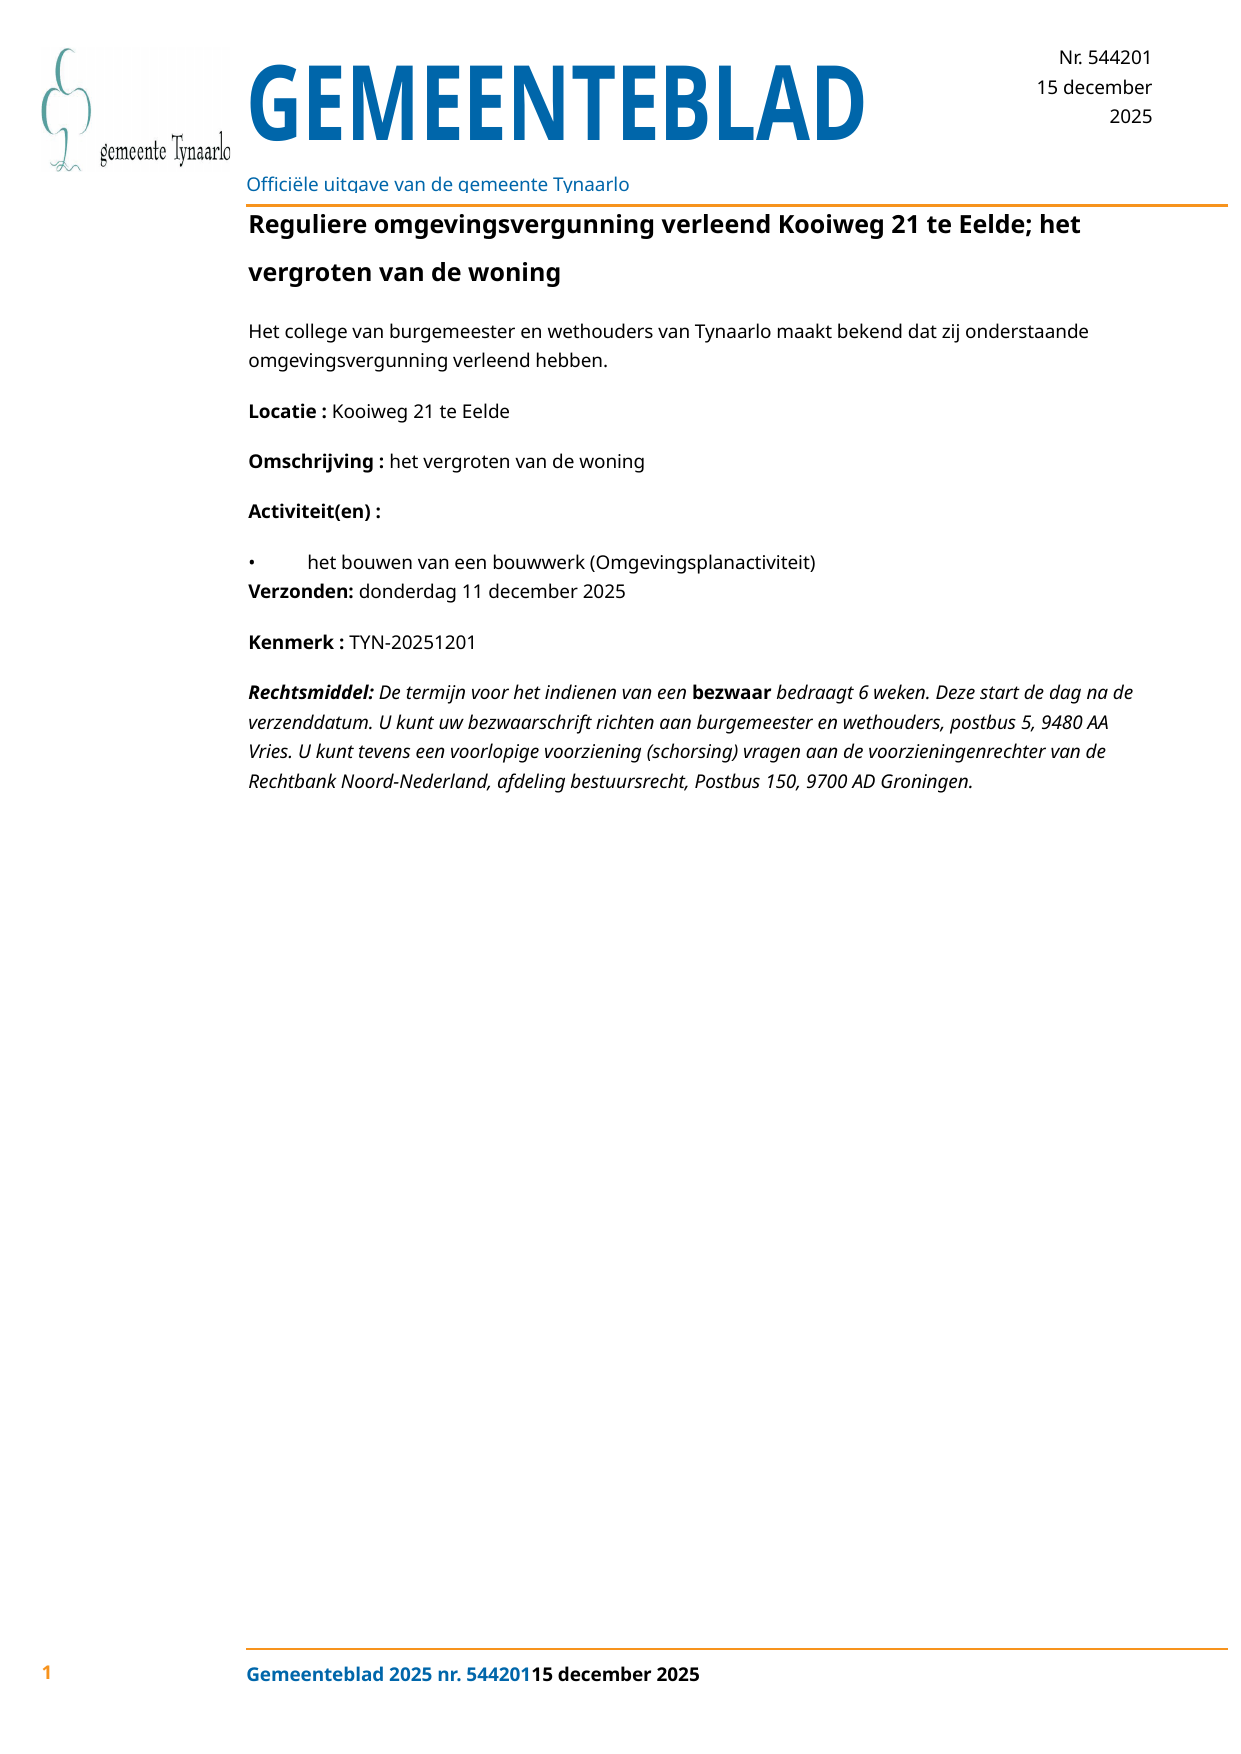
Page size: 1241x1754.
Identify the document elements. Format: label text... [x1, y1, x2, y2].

text Activiteit(en) : [248, 499, 1152, 524]
text Locatie : Kooiweg 21 te Eelde [248, 398, 1152, 424]
text Rechtsmiddel: De termijn voor het indienen van een bezwaar bedraagt 6 weken. Deze start de dag na de verzenddatum. U kunt uw bezwaarschrift richten aan burgemeester en wethouders, postbus 5, 9480 AA Vries. U kunt tevens een voorlopige voorziening (schorsing) vragen aan de voorzieningenrechter van de Rechtbank Noord-Nederland, afdeling bestuursrecht, Postbus 150, 9700 AD Groningen. [248, 679, 1152, 794]
text Omschrijving : het vergroten van de woning [248, 448, 1152, 474]
text Reguliere omgevingsvergunning verleend Kooiweg 21 te Eelde; het vergroten van de woning [248, 207, 1152, 288]
text Het college van burgemeester en wethouders van Tynaarlo maakt bekend dat zij onderstaande omgevingsvergunning verleend hebben. [248, 318, 1152, 373]
text Kenmerk : TYN-20251201 [248, 629, 1152, 655]
text Verzonden: donderdag 11 december 2025 [248, 579, 1152, 604]
picture [41, 47, 231, 172]
list het bouwen van een bouwwerk (Omgevingsplanactiviteit) [248, 549, 1152, 575]
